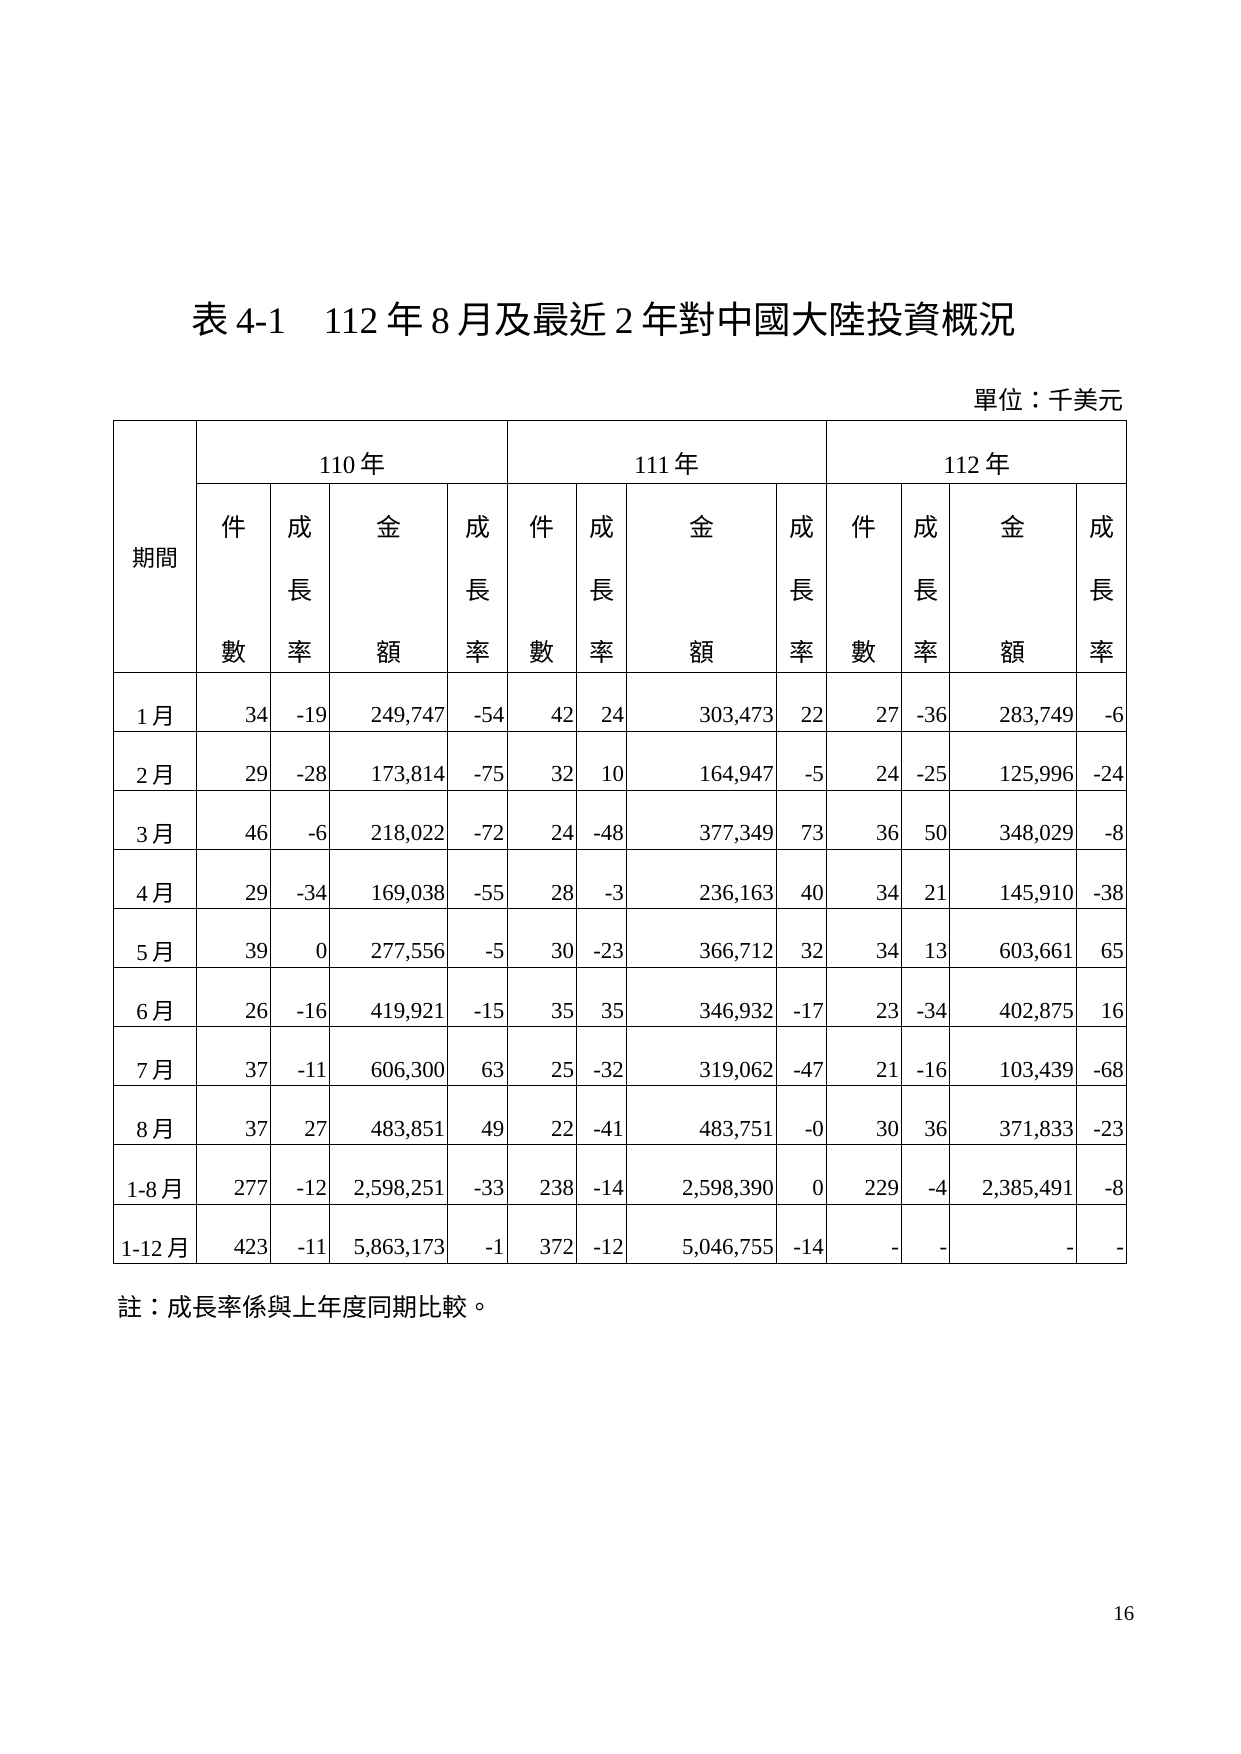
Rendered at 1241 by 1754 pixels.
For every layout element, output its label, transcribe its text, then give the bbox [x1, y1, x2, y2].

table_cell 37 [197, 1086, 270, 1144]
table_cell -47 [777, 1027, 826, 1085]
table_cell 32 [508, 732, 576, 790]
table_cell - [950, 1205, 1076, 1262]
table_cell 10 [577, 732, 626, 790]
table_cell 32 [777, 909, 826, 967]
table_cell 金 額 [950, 484, 1076, 672]
table_cell 5月 [114, 909, 196, 967]
table_cell 606,300 [330, 1027, 447, 1085]
table_cell -5 [777, 732, 826, 790]
table_cell 377,349 [627, 791, 776, 849]
table_cell 16 [1077, 968, 1126, 1026]
table_cell 24 [508, 791, 576, 849]
table_cell 5,863,173 [330, 1205, 447, 1262]
table_cell 348,029 [950, 791, 1076, 849]
table_cell 34 [827, 850, 901, 908]
table_cell 103,439 [950, 1027, 1076, 1085]
table_cell 112年 [827, 421, 1126, 483]
table_cell -48 [577, 791, 626, 849]
table_cell -36 [902, 673, 949, 731]
table_cell 483,851 [330, 1086, 447, 1144]
table_cell -16 [902, 1027, 949, 1085]
table_cell 5,046,755 [627, 1205, 776, 1262]
table_cell 40 [777, 850, 826, 908]
table_cell 件 數 [508, 484, 576, 672]
table_cell -14 [577, 1145, 626, 1203]
table_cell -19 [271, 673, 329, 731]
table_cell 6月 [114, 968, 196, 1026]
table_cell 2,598,390 [627, 1145, 776, 1203]
table_cell -0 [777, 1086, 826, 1144]
table_cell 8月 [114, 1086, 196, 1144]
table_cell -33 [448, 1145, 507, 1203]
table_cell 372 [508, 1205, 576, 1262]
table_cell 期間 [114, 421, 196, 672]
table_cell -28 [271, 732, 329, 790]
table_cell 1-8月 [114, 1145, 196, 1203]
table_cell -32 [577, 1027, 626, 1085]
table_cell 110年 [197, 421, 507, 483]
table_cell -68 [1077, 1027, 1126, 1085]
table_cell 603,661 [950, 909, 1076, 967]
table_cell 29 [197, 850, 270, 908]
table_cell -5 [448, 909, 507, 967]
table_cell -34 [271, 850, 329, 908]
table_cell -25 [902, 732, 949, 790]
table_cell 金 額 [627, 484, 776, 672]
table_cell 2,598,251 [330, 1145, 447, 1203]
table_cell 169,038 [330, 850, 447, 908]
table_cell -14 [777, 1205, 826, 1262]
table_cell -11 [271, 1205, 329, 1262]
table_cell 173,814 [330, 732, 447, 790]
table_cell 42 [508, 673, 576, 731]
table_cell 50 [902, 791, 949, 849]
table_cell 0 [271, 909, 329, 967]
table_cell 30 [827, 1086, 901, 1144]
table_cell 7月 [114, 1027, 196, 1085]
table_cell -38 [1077, 850, 1126, 908]
table_header [507, 357, 826, 420]
table_cell 26 [197, 968, 270, 1026]
table_cell 125,996 [950, 732, 1076, 790]
table_cell 37 [197, 1027, 270, 1085]
table_cell 2,385,491 [950, 1145, 1076, 1203]
table_cell -17 [777, 968, 826, 1026]
table_cell 件 數 [197, 484, 270, 672]
table_cell -4 [902, 1145, 949, 1203]
table_cell 419,921 [330, 968, 447, 1026]
table_cell 金 額 [330, 484, 447, 672]
table_cell -41 [577, 1086, 626, 1144]
table_cell 34 [197, 673, 270, 731]
table_cell 366,712 [627, 909, 776, 967]
table_cell 164,947 [627, 732, 776, 790]
table_cell 277,556 [330, 909, 447, 967]
table_cell 229 [827, 1145, 901, 1203]
table_cell 39 [197, 909, 270, 967]
text 表4-1 112年8月及最近2年對中國大陸投資概況 [106, 275, 1134, 338]
table_cell 111年 [508, 421, 826, 483]
table_cell 4月 [114, 850, 196, 908]
table_cell -16 [271, 968, 329, 1026]
table_cell 34 [827, 909, 901, 967]
table_cell 483,751 [627, 1086, 776, 1144]
table_cell 49 [448, 1086, 507, 1144]
table_cell 29 [197, 732, 270, 790]
table_cell 402,875 [950, 968, 1076, 1026]
table_cell -1 [448, 1205, 507, 1262]
table_cell 24 [577, 673, 626, 731]
table_cell -72 [448, 791, 507, 849]
table_cell - [827, 1205, 901, 1262]
table_cell 成 長 率 [777, 484, 826, 672]
table_cell -34 [902, 968, 949, 1026]
table_cell 319,062 [627, 1027, 776, 1085]
table_cell 28 [508, 850, 576, 908]
table_cell 65 [1077, 909, 1126, 967]
table_cell 36 [902, 1086, 949, 1144]
table_cell 36 [827, 791, 901, 849]
table_cell 30 [508, 909, 576, 967]
table_cell -11 [271, 1027, 329, 1085]
table_cell 218,022 [330, 791, 447, 849]
table_cell 成 長 率 [448, 484, 507, 672]
table_cell -23 [1077, 1086, 1126, 1144]
table_cell 註：成長率係與上年度同期比較。 [114, 1264, 1126, 1326]
table_cell -15 [448, 968, 507, 1026]
table_cell -3 [577, 850, 626, 908]
table_cell 277 [197, 1145, 270, 1203]
table_cell 249,747 [330, 673, 447, 731]
table_cell 236,163 [627, 850, 776, 908]
table_cell -6 [1077, 673, 1126, 731]
table_cell 3月 [114, 791, 196, 849]
table_cell 21 [902, 850, 949, 908]
table_cell 238 [508, 1145, 576, 1203]
table_cell 22 [508, 1086, 576, 1144]
table_cell 283,749 [950, 673, 1076, 731]
table_cell 0 [777, 1145, 826, 1203]
table_cell 件 數 [827, 484, 901, 672]
table_cell 303,473 [627, 673, 776, 731]
table_cell 145,910 [950, 850, 1076, 908]
table_cell 2月 [114, 732, 196, 790]
table_cell 22 [777, 673, 826, 731]
table_cell 成 長 率 [902, 484, 949, 672]
table_cell -55 [448, 850, 507, 908]
table_cell 25 [508, 1027, 576, 1085]
table_cell -75 [448, 732, 507, 790]
table_cell -12 [271, 1145, 329, 1203]
table_cell 成 長 率 [577, 484, 626, 672]
table_cell 1月 [114, 673, 196, 731]
table_cell -8 [1077, 791, 1126, 849]
table_cell 35 [577, 968, 626, 1026]
table_cell 13 [902, 909, 949, 967]
table_cell 成 長 率 [1077, 484, 1126, 672]
table_cell - [902, 1205, 949, 1262]
table_header 單位：千美元 [826, 357, 1126, 420]
table_cell 24 [827, 732, 901, 790]
table_cell 371,833 [950, 1086, 1076, 1144]
table_cell - [1077, 1205, 1126, 1262]
table_cell 1-12月 [114, 1205, 196, 1262]
table_cell -23 [577, 909, 626, 967]
table_header [114, 357, 507, 420]
table_cell 23 [827, 968, 901, 1026]
table_cell 成 長 率 [271, 484, 329, 672]
table_cell -6 [271, 791, 329, 849]
table_cell 423 [197, 1205, 270, 1262]
table_cell -12 [577, 1205, 626, 1262]
table_cell 35 [508, 968, 576, 1026]
table_cell -8 [1077, 1145, 1126, 1203]
table_cell 46 [197, 791, 270, 849]
table_cell 27 [271, 1086, 329, 1144]
table_cell -54 [448, 673, 507, 731]
table_cell 21 [827, 1027, 901, 1085]
table_cell 73 [777, 791, 826, 849]
table_cell -24 [1077, 732, 1126, 790]
table_cell 346,932 [627, 968, 776, 1026]
table_cell 63 [448, 1027, 507, 1085]
table_cell 27 [827, 673, 901, 731]
